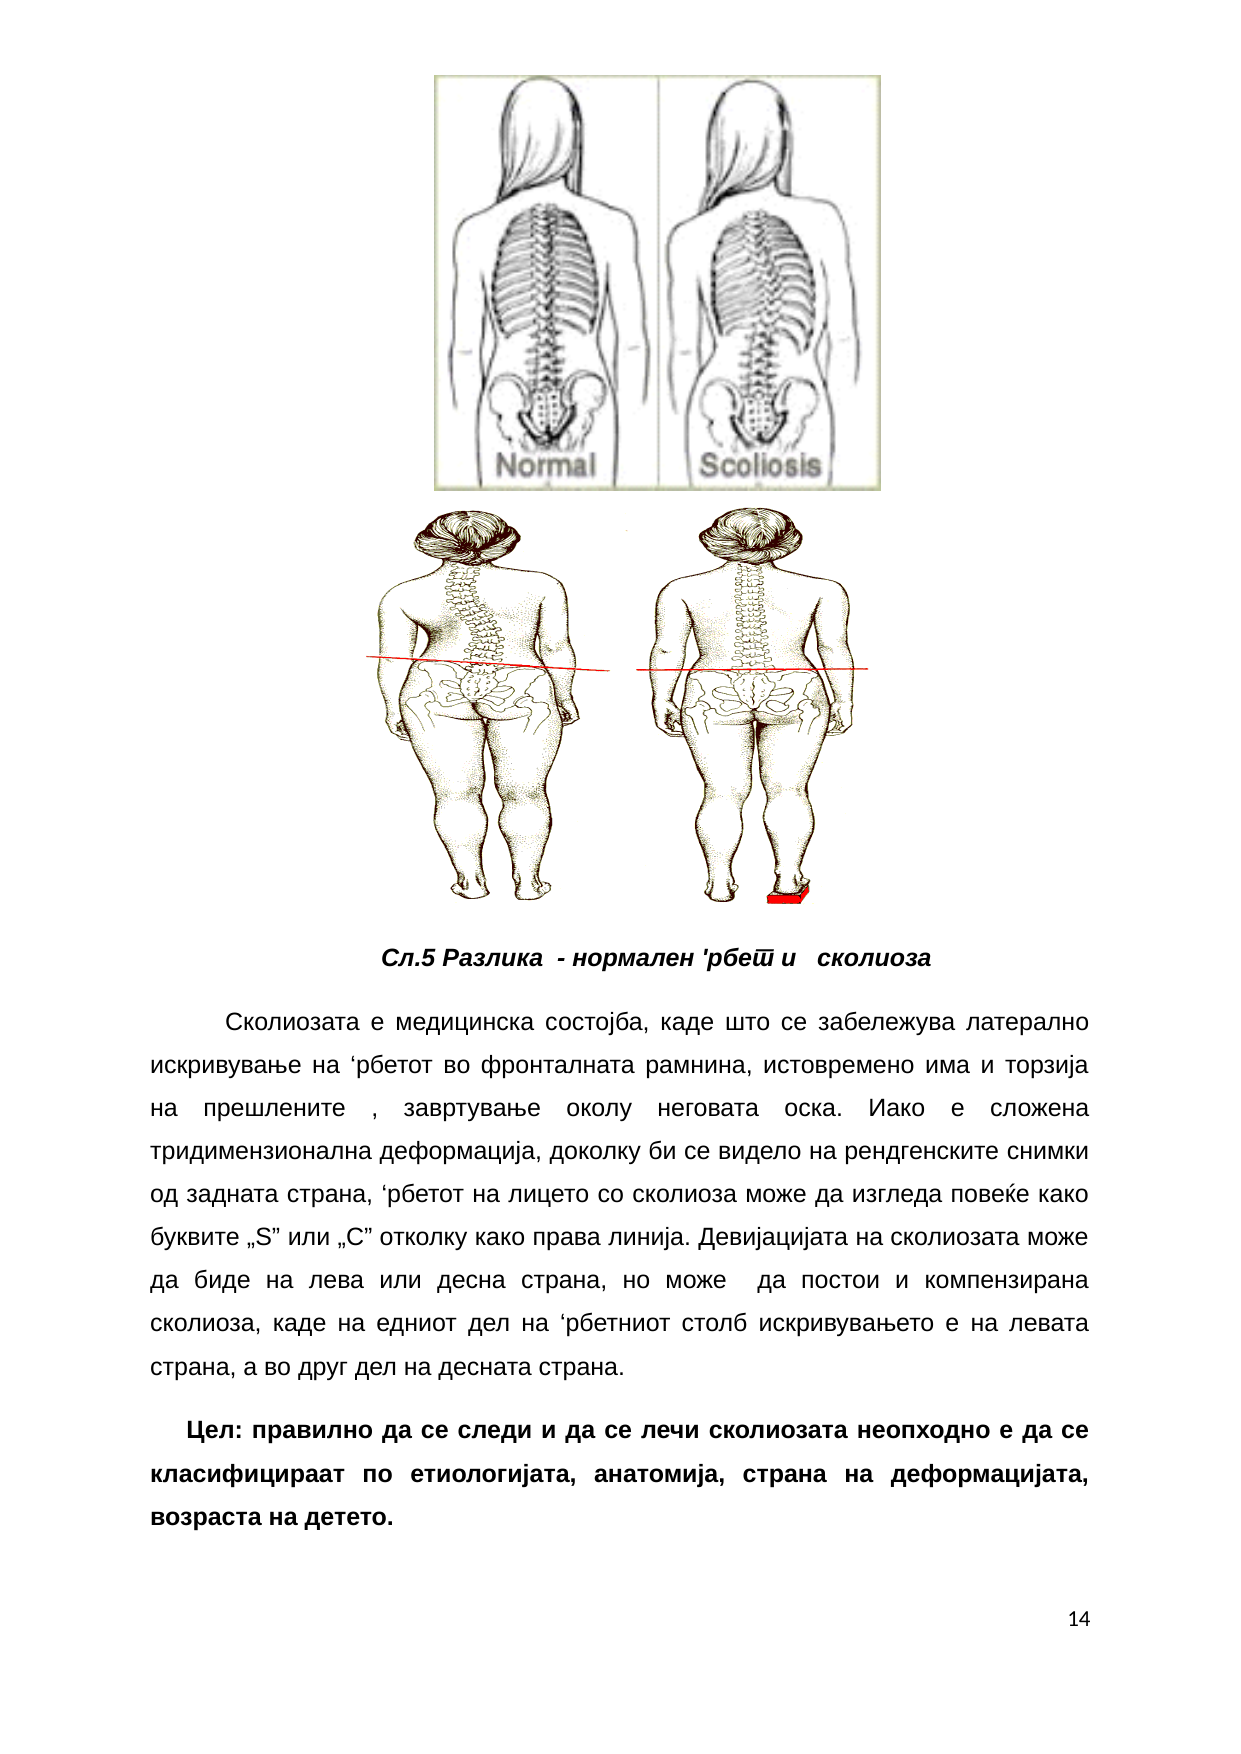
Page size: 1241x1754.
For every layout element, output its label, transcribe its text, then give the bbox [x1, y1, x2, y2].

text Сколиозата е медицинска состојба, каде што се забележува латерално искривување на ‘рбетот во фронталната рамнина, истовремено има и торзија на прешлените , завртување околу неговата оска. Иако е сложена тридимензионална деформација, доколку би се видело на рендгенските снимки од задната страна, ‘рбетот на лицето со сколиоза може да изгледа повеќе како буквите „S” или „C” отколку како права линија. Девијацијата на сколиозата може да биде на лева или десна страна, но може да постои и компензирана сколиоза, каде на едниот дел на ‘рбетниот столб искривувањето е на левата страна, а во друг дел на десната страна. [150, 1006, 1090, 1380]
text Цел: правилно да се следи и да се лечи сколиозата неопходно е да се класифицираат по етиологијата, анатомија, страна на деформацијата, возраста на детето. [150, 1415, 1090, 1530]
text Сл.5 Разлика - нормален 'рбет и сколиоза [150, 942, 1090, 971]
